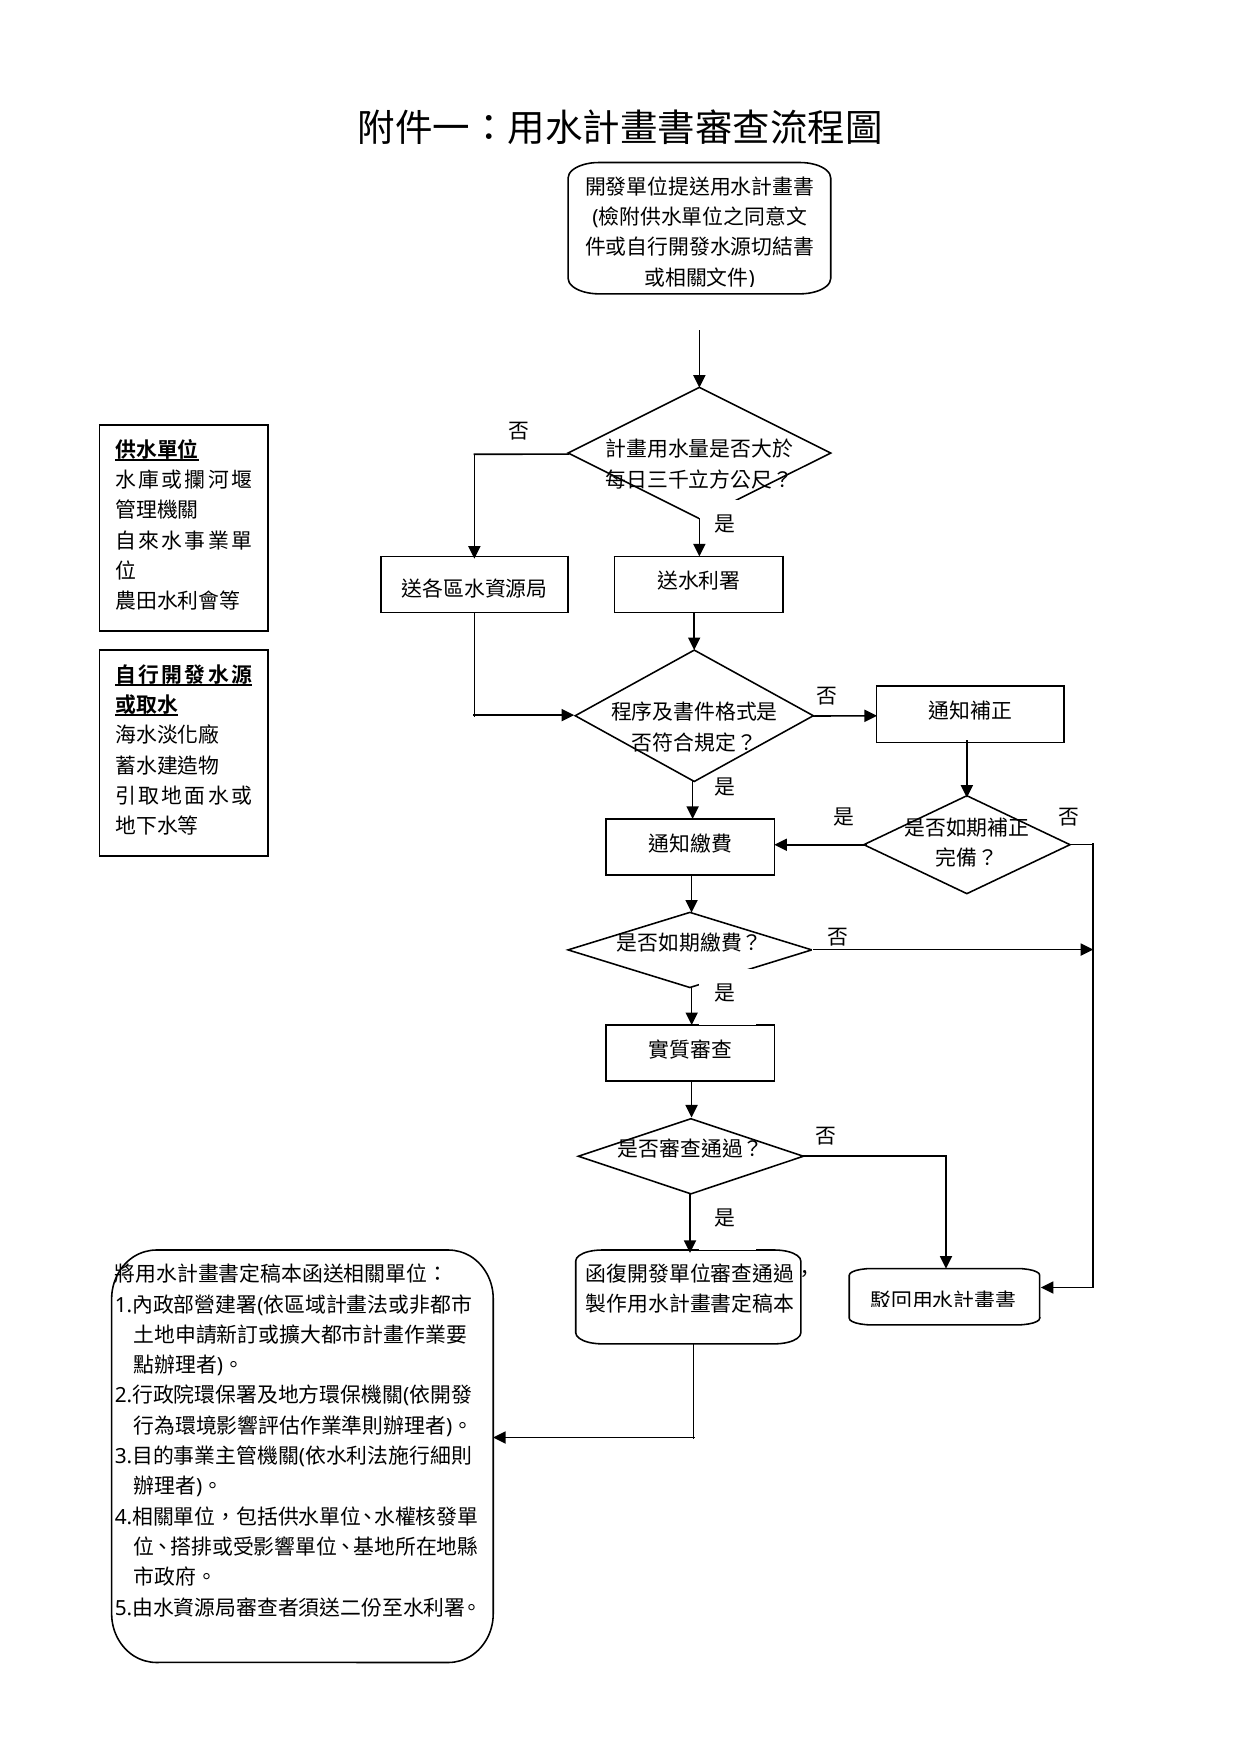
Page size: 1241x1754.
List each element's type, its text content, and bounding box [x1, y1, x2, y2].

text 1.內政部營建署(依區域計畫法或非都市土地申請新訂或擴大都市計畫作業要點辦理者)。 [114, 1288, 478, 1379]
text 3.目的事業主管機關(依水利法施行細則辦理者)。 [114, 1439, 478, 1500]
text 或取水 [115, 686, 252, 719]
text 5.由水資源局審查者須送二份至水利署。 [114, 1591, 478, 1621]
text 蓄水建造物 [115, 749, 252, 779]
text 引取地面水或地下水等 [115, 779, 252, 839]
text 是 [714, 770, 741, 800]
text 否 [1059, 800, 1090, 830]
text 供水單位 [115, 433, 252, 463]
text 自行開發水源 [115, 658, 252, 684]
text 否 [817, 693, 824, 707]
text 否 [815, 1119, 846, 1149]
text 自來水事業單位 [115, 524, 252, 584]
text 是 [834, 800, 865, 830]
text 是 [714, 508, 741, 538]
text 通知繳費 [621, 827, 758, 857]
text 實質審查 [621, 1033, 758, 1063]
text 4.相關單位，包括供水單位、水權核發單位、搭排或受影響單位、基地所在地縣市政府。 [114, 1500, 478, 1591]
text 否 [817, 688, 824, 694]
text 送各區水資源局 [396, 576, 552, 601]
text 送水利署 [630, 564, 767, 595]
text 農田水利會等 [115, 584, 252, 614]
text 海水淡化廠 [115, 719, 252, 749]
text 將用水計畫書定稿本函送相關單位： [114, 1258, 478, 1288]
text 否 [508, 414, 534, 444]
text 通知補正 [892, 694, 1048, 725]
text 2.行政院環保署及地方環保機關(依開發行為環境影響評估作業準則辦理者)。 [114, 1379, 478, 1439]
text 否 [827, 920, 853, 949]
text 是 [714, 1201, 741, 1232]
text 水庫或攔河堰管理機關 [115, 463, 252, 524]
text (檢附供水單位之同意文件或自行開發水源切結書或相關文件) [583, 200, 816, 286]
text 否 [817, 679, 824, 687]
text 開發單位提送用水計畫書 [583, 170, 816, 200]
text 是 [714, 976, 741, 1006]
text 駁回用水計畫書 [869, 1285, 1018, 1307]
text 附件一：用水計畫書審查流程圖 [118, 87, 1122, 162]
